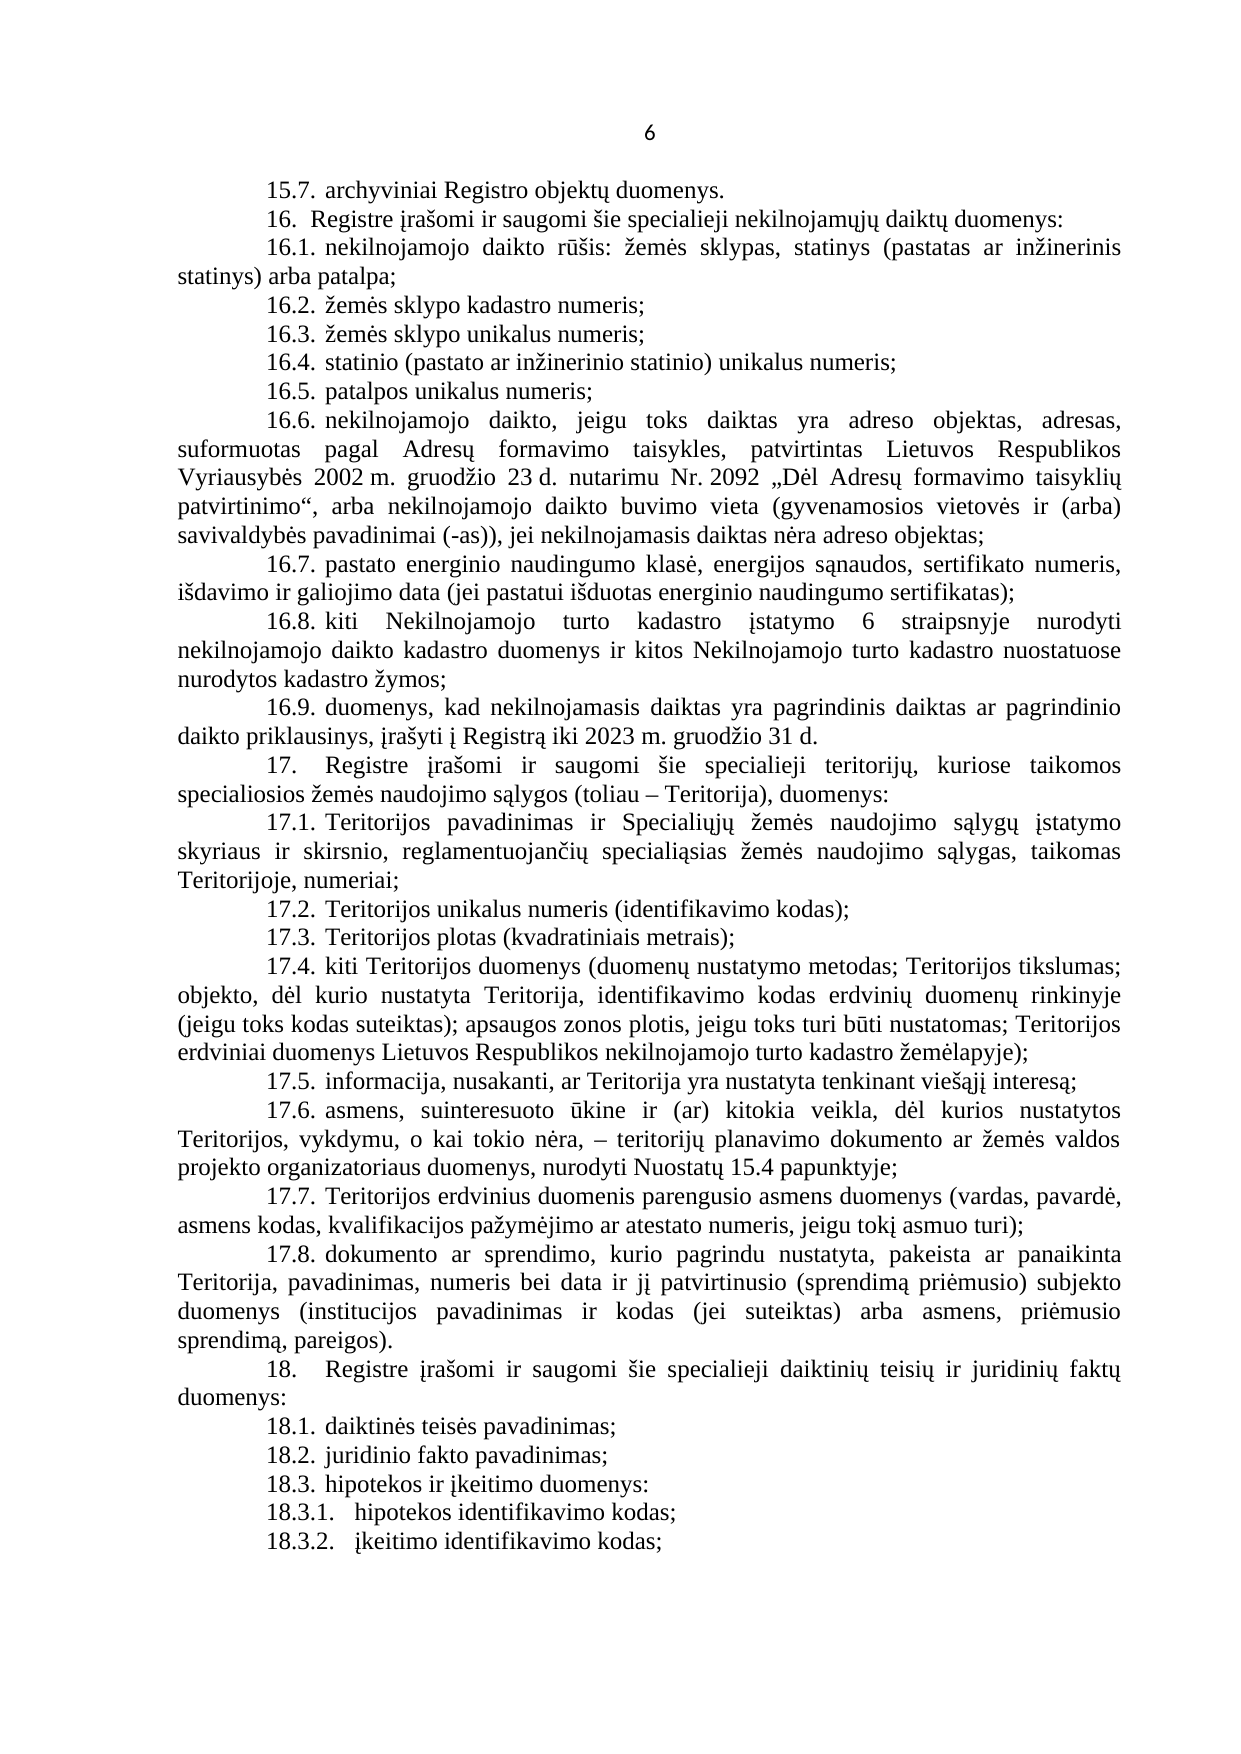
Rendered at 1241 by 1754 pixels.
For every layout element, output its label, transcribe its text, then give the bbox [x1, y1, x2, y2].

text 18.2. juridinio fakto pavadinimas; [177, 1440, 1122, 1469]
text 17.7. Teritorijos erdvinius duomenis parengusio asmens duomenys (vardas, pavardė, asmens kodas, kvalifikacijos pažymėjimo ar atestato numeris, jeigu tokį asmuo turi); [177, 1181, 1122, 1239]
text 18.3.2. įkeitimo identifikavimo kodas; [177, 1526, 1122, 1555]
text 17.2. Teritorijos unikalus numeris (identifikavimo kodas); [177, 894, 1122, 922]
text 17.4. kiti Teritorijos duomenys (duomenų nustatymo metodas; Teritorijos tikslumas; objekto, dėl kurio nustatyta Teritorija, identifikavimo kodas erdvinių duomenų rinkinyje (jeigu toks kodas suteiktas); apsaugos zonos plotis, jeigu toks turi būti nustatomas; Teritorijos erdviniai duomenys Lietuvos Respublikos nekilnojamojo turto kadastro žemėlapyje); [177, 951, 1122, 1066]
text 18.3.1. hipotekos identifikavimo kodas; [177, 1497, 1122, 1526]
text 15.7. archyviniai Registro objektų duomenys. [177, 175, 1122, 204]
text 17. Registre įrašomi ir saugomi šie specialieji teritorijų, kuriose taikomos specialiosios žemės naudojimo sąlygos (toliau – Teritorija), duomenys: [177, 750, 1122, 807]
text 17.8. dokumento ar sprendimo, kurio pagrindu nustatyta, pakeista ar panaikinta Teritorija, pavadinimas, numeris bei data ir jį patvirtinusio (sprendimą priėmusio) subjekto duomenys (institucijos pavadinimas ir kodas (jei suteiktas) arba asmens, priėmusio sprendimą, pareigos). [177, 1239, 1122, 1354]
text 16.1. nekilnojamojo daikto rūšis: žemės sklypas, statinys (pastatas ar inžinerinis statinys) arba patalpa; [177, 232, 1122, 290]
text 17.3. Teritorijos plotas (kvadratiniais metrais); [177, 922, 1122, 951]
text 16.2. žemės sklypo kadastro numeris; [177, 290, 1122, 319]
text 18.3. hipotekos ir įkeitimo duomenys: [177, 1469, 1122, 1497]
text 17.5. informacija, nusakanti, ar Teritorija yra nustatyta tenkinant viešąjį interesą; [177, 1066, 1122, 1095]
text 16.8. kiti Nekilnojamojo turto kadastro įstatymo 6 straipsnyje nurodyti nekilnojamojo daikto kadastro duomenys ir kitos Nekilnojamojo turto kadastro nuostatuose nurodytos kadastro žymos; [177, 606, 1122, 692]
text 16.9. duomenys, kad nekilnojamasis daiktas yra pagrindinis daiktas ar pagrindinio daikto priklausinys, įrašyti į Registrą iki 2023 m. gruodžio 31 d. [177, 692, 1122, 750]
text 16.5. patalpos unikalus numeris; [177, 376, 1122, 405]
text 16.6. nekilnojamojo daikto, jeigu toks daiktas yra adreso objektas, adresas, suformuotas pagal Adresų formavimo taisykles, patvirtintas Lietuvos Respublikos Vyriausybės 2002 m. gruodžio 23 d. nutarimu Nr. 2092 „Dėl Adresų formavimo taisyklių patvirtinimo“, arba nekilnojamojo daikto buvimo vieta (gyvenamosios vietovės ir (arba) savivaldybės pavadinimai (-as)), jei nekilnojamasis daiktas nėra adreso objektas; [177, 405, 1122, 549]
text 18. Registre įrašomi ir saugomi šie specialieji daiktinių teisių ir juridinių faktų duomenys: [177, 1354, 1122, 1411]
text 16. Registre įrašomi ir saugomi šie specialieji nekilnojamųjų daiktų duomenys: [177, 204, 1122, 232]
text 17.1. Teritorijos pavadinimas ir Specialiųjų žemės naudojimo sąlygų įstatymo skyriaus ir skirsnio, reglamentuojančių specialiąsias žemės naudojimo sąlygas, taikomas Teritorijoje, numeriai; [177, 807, 1122, 894]
text 16.3. žemės sklypo unikalus numeris; [177, 319, 1122, 347]
text 16.4. statinio (pastato ar inžinerinio statinio) unikalus numeris; [177, 347, 1122, 376]
text 17.6. asmens, suinteresuoto ūkine ir (ar) kitokia veikla, dėl kurios nustatytos Teritorijos, vykdymu, o kai tokio nėra, – teritorijų planavimo dokumento ar žemės valdos projekto organizatoriaus duomenys, nurodyti Nuostatų 15.4 papunktyje; [177, 1095, 1122, 1181]
text 16.7. pastato energinio naudingumo klasė, energijos sąnaudos, sertifikato numeris, išdavimo ir galiojimo data (jei pastatui išduotas energinio naudingumo sertifikatas); [177, 549, 1122, 606]
text 18.1. daiktinės teisės pavadinimas; [177, 1411, 1122, 1440]
